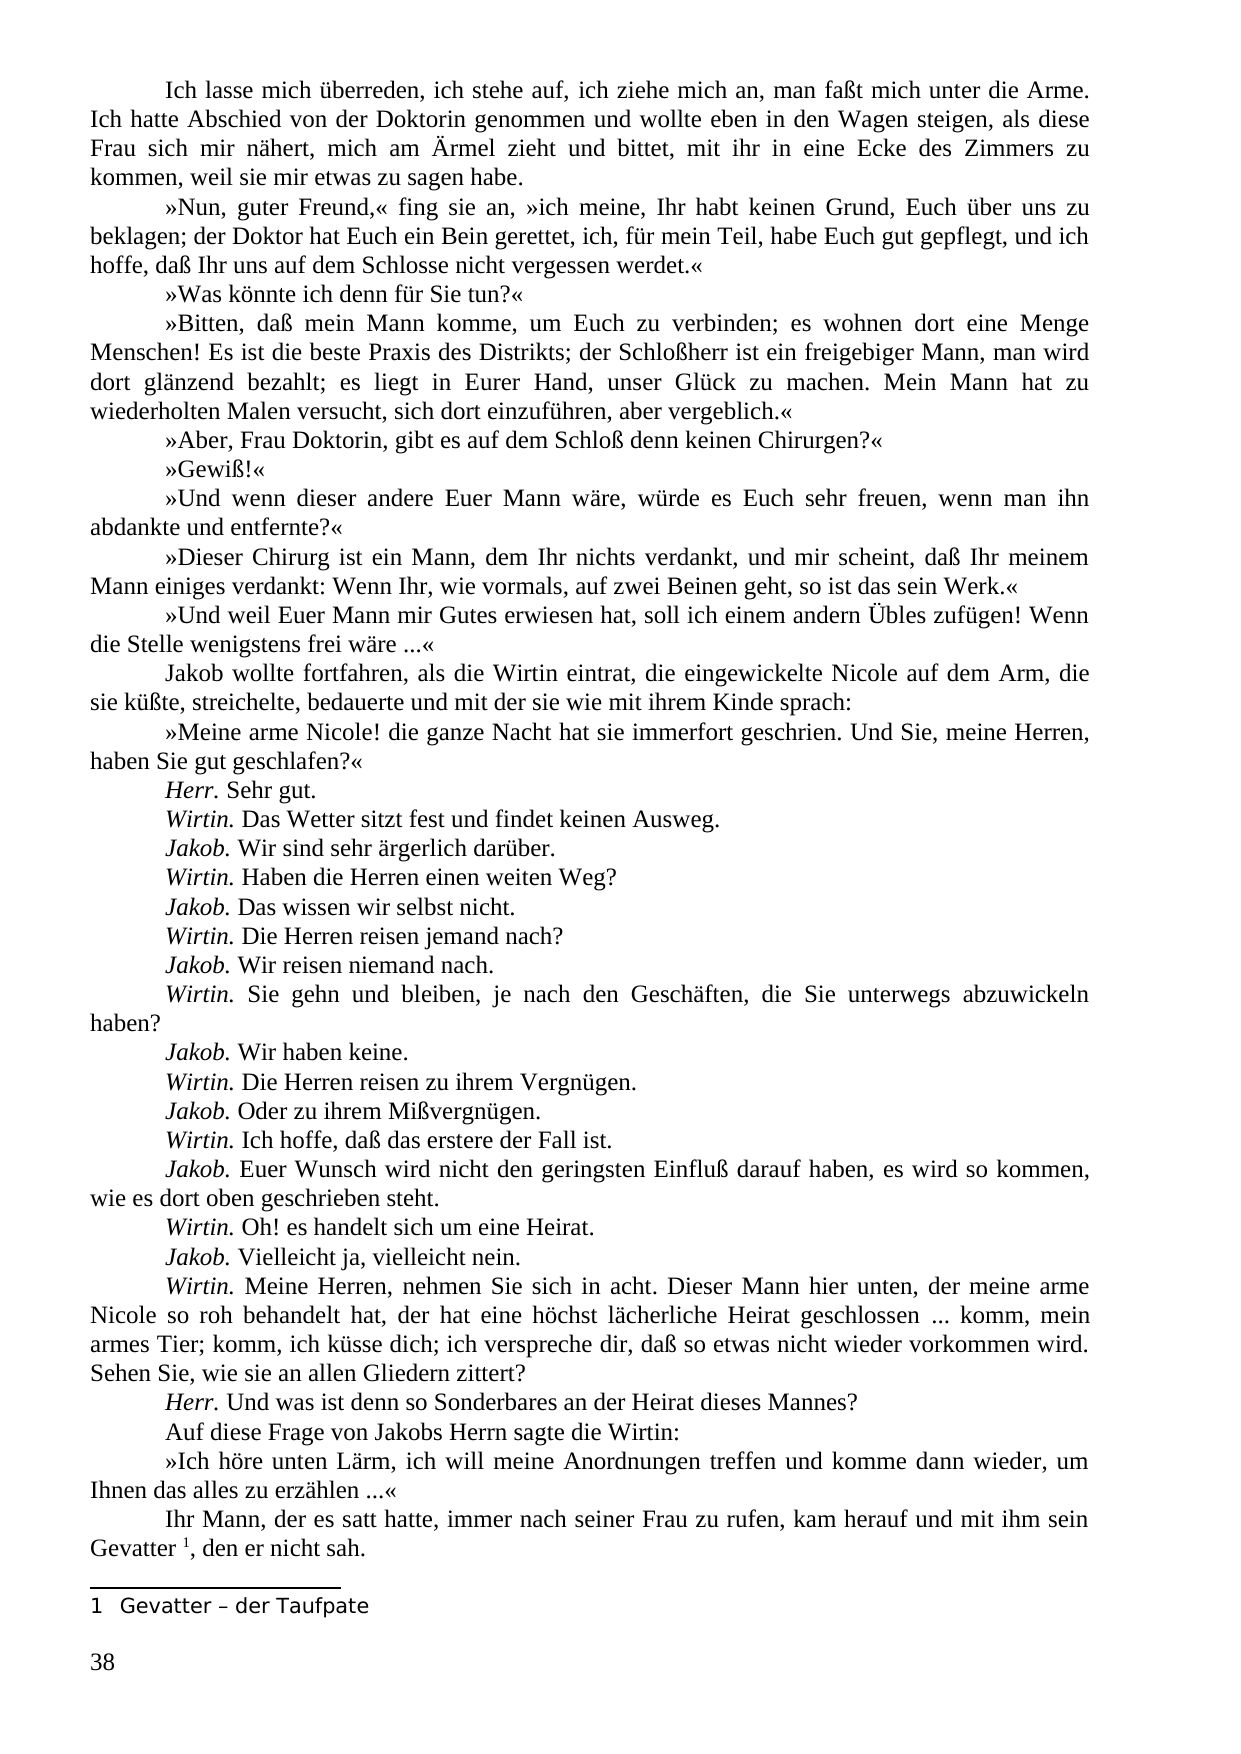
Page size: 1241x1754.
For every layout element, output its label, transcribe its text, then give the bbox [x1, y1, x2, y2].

text Jakob. Wir sind sehr ärgerlich darüber. [90, 833, 1091, 862]
text Wirtin. Oh! es handelt sich um eine Heirat. [90, 1212, 1091, 1241]
text »Und wenn dieser andere Euer Mann wäre, würde es Euch sehr freuen, wenn man ihn abdankte und entfernte?« [90, 483, 1091, 541]
text Wirtin. Meine Herren, nehmen Sie sich in acht. Dieser Mann hier unten, der meine arme Nicole so roh behandelt hat, der hat eine höchst lächerliche Heirat geschlossen ... komm, mein armes Tier; komm, ich küsse dich; ich verspreche dir, daß so etwas nicht wieder vorkommen wird. Sehen Sie, wie sie an allen Gliedern zittert? [90, 1270, 1091, 1387]
text Wirtin. Ich hoffe, daß das erstere der Fall ist. [90, 1124, 1091, 1154]
text Wirtin. Das Wetter sitzt fest und findet keinen Ausweg. [90, 804, 1091, 833]
text Herr. Und was ist denn so Sonderbares an der Heirat dieses Mannes? [90, 1387, 1091, 1416]
text »Ich höre unten Lärm, ich will meine Anordnungen treffen und komme dann wieder, um Ihnen das alles zu erzählen ...« [90, 1445, 1091, 1504]
text Jakob. Wir reisen niemand nach. [90, 949, 1091, 979]
text Jakob. Wir haben keine. [90, 1037, 1091, 1066]
text »Und weil Euer Mann mir Gutes erwiesen hat, soll ich einem andern Übles zufügen! Wenn die Stelle wenigstens frei wäre ...« [90, 599, 1091, 658]
text Herr. Sehr gut. [90, 774, 1091, 804]
text »Bitten, daß mein Mann komme, um Euch zu verbinden; es wohnen dort eine Menge Menschen! Es ist die beste Praxis des Distrikts; der Schloßherr ist ein freigebiger Mann, man wird dort glänzend bezahlt; es liegt in Eurer Hand, unser Glück zu machen. Mein Mann hat zu wiederholten Malen versucht, sich dort einzuführen, aber vergeblich.« [90, 308, 1091, 424]
text Jakob. Das wissen wir selbst nicht. [90, 891, 1091, 920]
text »Gewiß!« [90, 454, 1091, 483]
text »Dieser Chirurg ist ein Mann, dem Ihr nichts verdankt, und mir scheint, daß Ihr meinem Mann einiges verdankt: Wenn Ihr, wie vormals, auf zwei Beinen geht, so ist das sein Werk.« [90, 541, 1091, 599]
text Wirtin. Haben die Herren einen weiten Weg? [90, 862, 1091, 891]
text Wirtin. Sie gehn und bleiben, je nach den Geschäften, die Sie unterwegs abzuwickeln haben? [90, 979, 1091, 1037]
text »Nun, guter Freund,« fing sie an, »ich meine, Ihr habt keinen Grund, Euch über uns zu beklagen; der Doktor hat Euch ein Bein gerettet, ich, für mein Teil, habe Euch gut gepflegt, und ich hoffe, daß Ihr uns auf dem Schlosse nicht vergessen werdet.« [90, 191, 1091, 279]
text Ich lasse mich überreden, ich stehe auf, ich ziehe mich an, man faßt mich unter die Arme. Ich hatte Abschied von der Doktorin genommen und wollte eben in den Wagen steigen, als diese Frau sich mir nähert, mich am Ärmel zieht und bittet, mit ihr in eine Ecke des Zimmers zu kommen, weil sie mir etwas zu sagen habe. [90, 75, 1091, 191]
text Jakob wollte fortfahren, als die Wirtin eintrat, die eingewickelte Nicole auf dem Arm, die sie küßte, streichelte, bedauerte und mit der sie wie mit ihrem Kinde sprach: [90, 658, 1091, 716]
text Wirtin. Die Herren reisen jemand nach? [90, 920, 1091, 949]
text »Aber, Frau Doktorin, gibt es auf dem Schloß denn keinen Chirurgen?« [90, 424, 1091, 454]
text »Meine arme Nicole! die ganze Nacht hat sie immerfort geschrien. Und Sie, meine Herren, haben Sie gut geschlafen?« [90, 716, 1091, 774]
text Jakob. Vielleicht ja, vielleicht nein. [90, 1241, 1091, 1270]
text Gevatter – der Taufpate [90, 1594, 1091, 1618]
text Ihr Mann, der es satt hatte, immer nach seiner Frau zu rufen, kam herauf und mit ihm sein Gevatter , den er nicht sah. [90, 1504, 1091, 1562]
text »Was könnte ich denn für Sie tun?« [90, 279, 1091, 308]
text Auf diese Frage von Jakobs Herrn sagte die Wirtin: [90, 1416, 1091, 1445]
text Wirtin. Die Herren reisen zu ihrem Vergnügen. [90, 1066, 1091, 1095]
text Jakob. Euer Wunsch wird nicht den geringsten Einfluß darauf haben, es wird so kommen, wie es dort oben geschrieben steht. [90, 1154, 1091, 1212]
text Jakob. Oder zu ihrem Mißvergnügen. [90, 1095, 1091, 1124]
